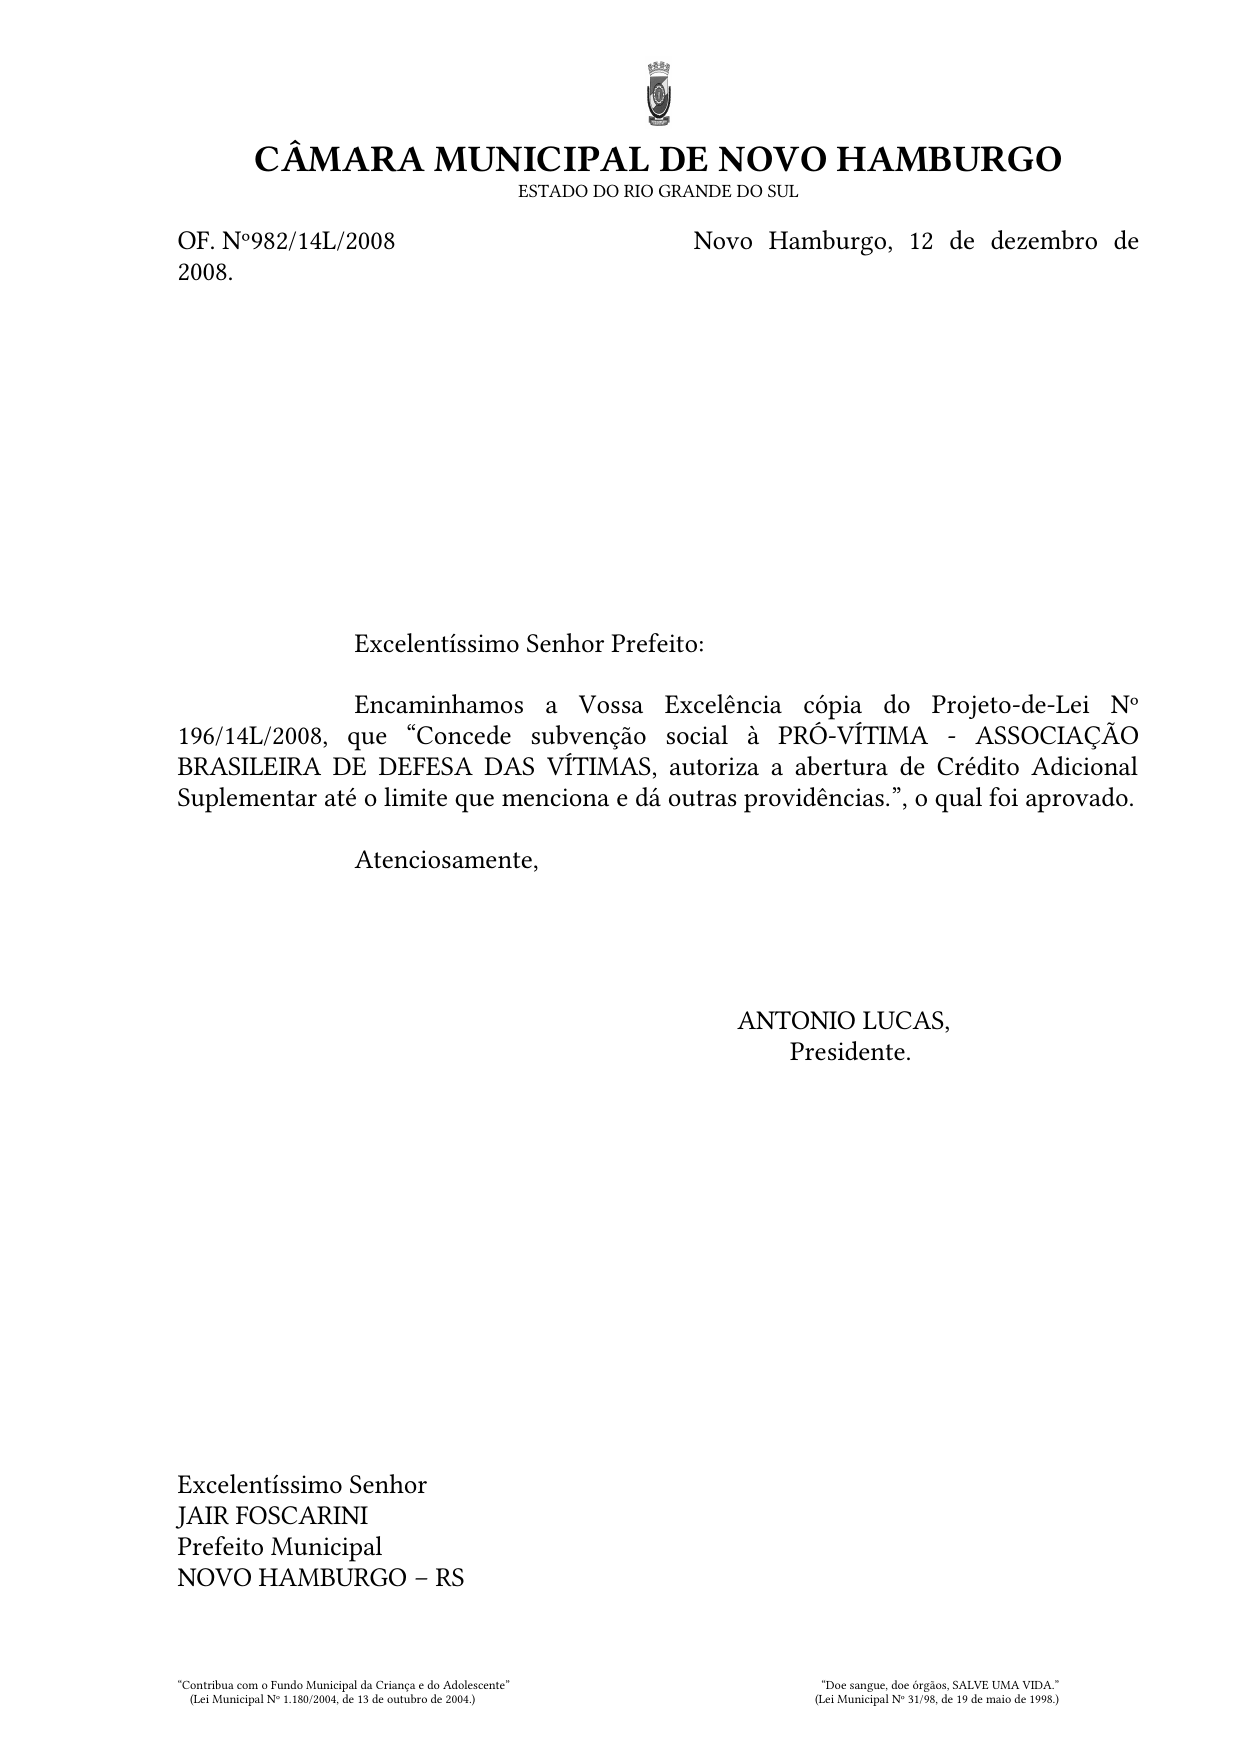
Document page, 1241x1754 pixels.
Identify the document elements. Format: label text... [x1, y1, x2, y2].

text NOVO HAMBURGO – RS [177, 1562, 1140, 1593]
text Excelentíssimo Senhor Prefeito: [177, 628, 1140, 659]
text ANTONIO LUCAS, [177, 1005, 1140, 1036]
text Presidente. [177, 1036, 1140, 1067]
text Excelentíssimo Senhor [177, 1469, 1140, 1500]
text Encaminhamos a Vossa Excelência cópia do Projeto-de-Lei Nº 196/14L/2008, que “Concede subvenção social à PRÓ-VÍTIMA - ASSOCIAÇÃO BRASILEIRA DE DEFESA DAS VÍTIMAS, autoriza a abertura de Crédito Adicional Suplementar até o limite que menciona e dá outras providências.”, o qual foi aprovado. [177, 689, 1140, 813]
subtitle OF. Nº982/14L/2008 Novo Hamburgo, 12 de dezembro de 2008. [177, 226, 1140, 318]
text Prefeito Municipal [177, 1531, 1140, 1562]
text Atenciosamente, [177, 844, 1140, 875]
text JAIR FOSCARINI [177, 1500, 1140, 1531]
